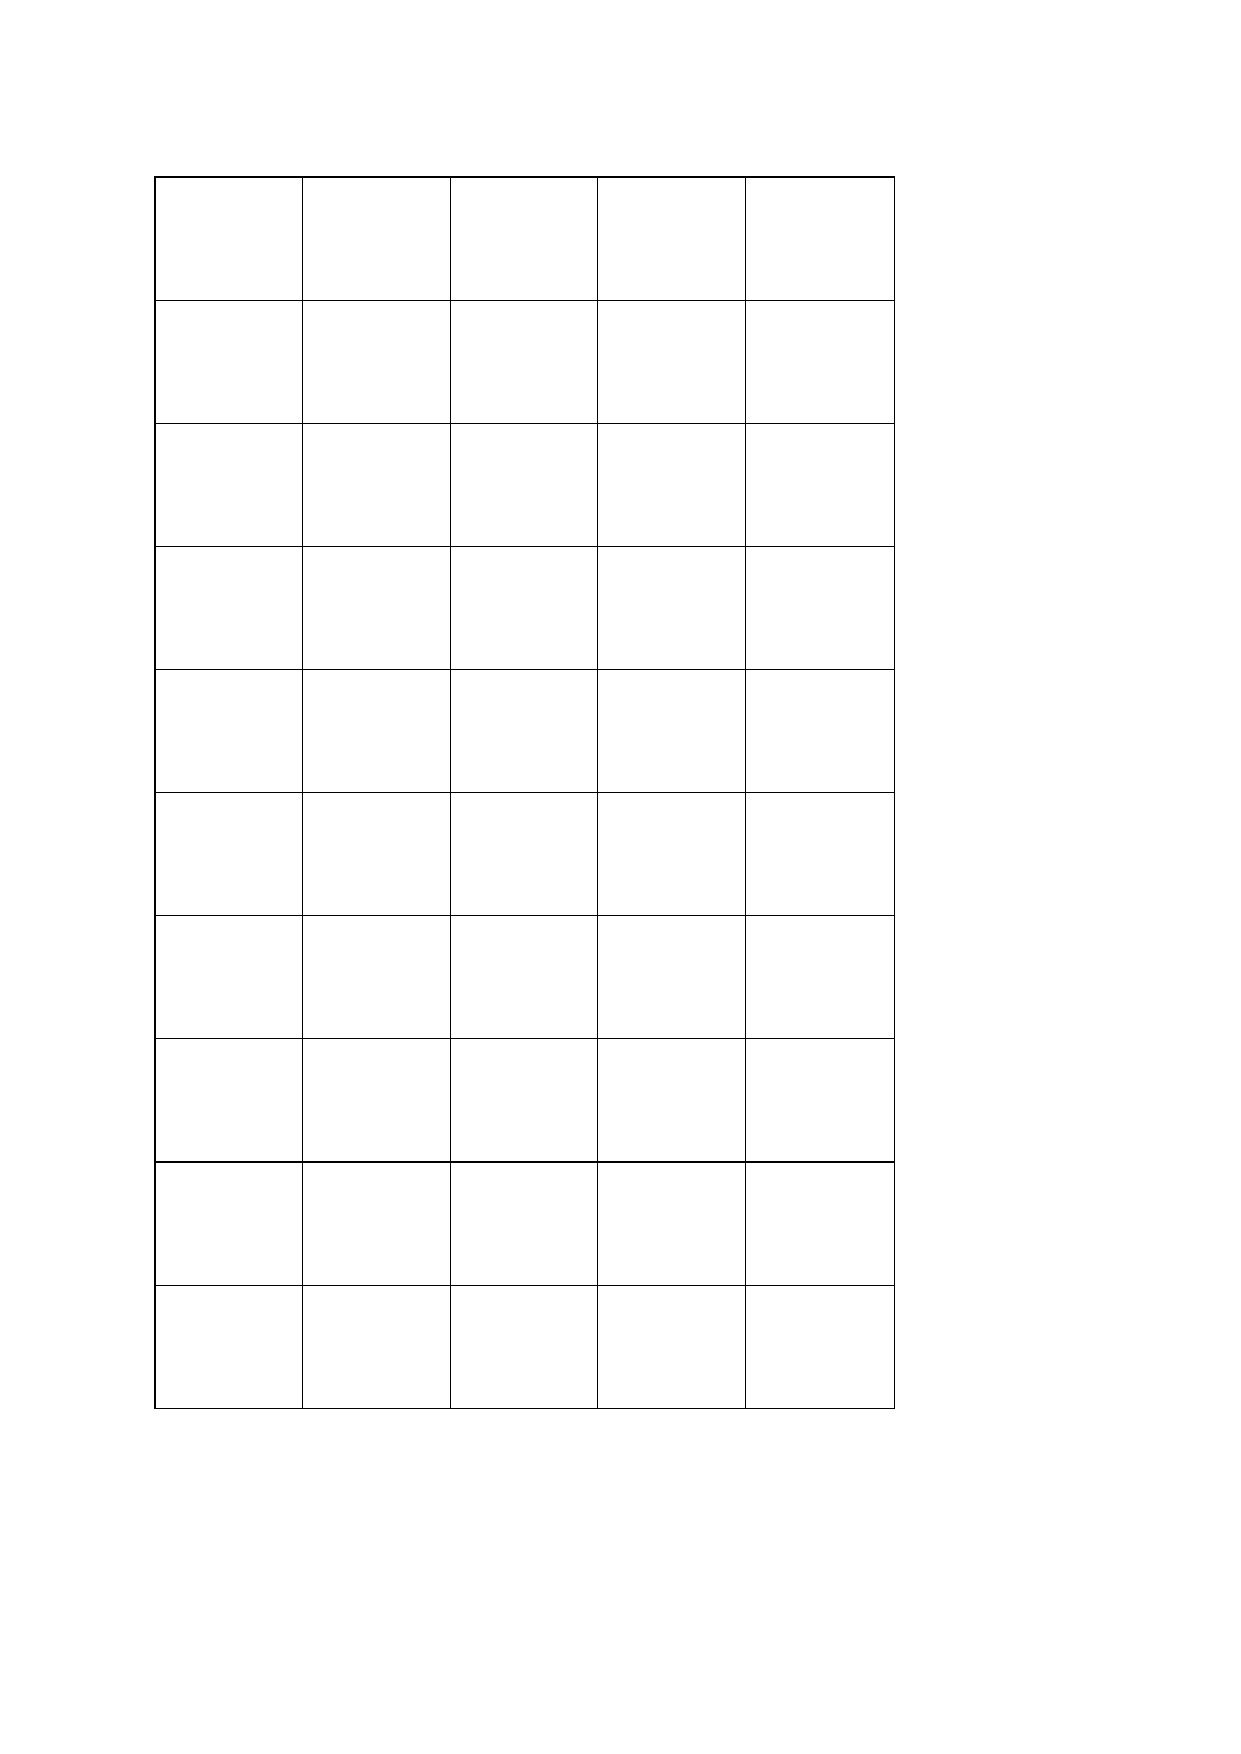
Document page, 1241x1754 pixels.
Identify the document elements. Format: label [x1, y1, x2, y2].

table_cell [303, 793, 450, 915]
table_cell [598, 301, 745, 423]
table_cell [156, 793, 302, 915]
table_cell [303, 1163, 450, 1284]
table_cell [598, 1163, 745, 1284]
table_header [451, 178, 597, 299]
table_cell [156, 1039, 302, 1161]
table_cell [451, 301, 597, 423]
table_cell [303, 301, 450, 423]
table_cell [451, 547, 597, 669]
table_cell [598, 670, 745, 792]
table_cell [303, 547, 450, 669]
table_cell [746, 1286, 894, 1408]
table_cell [156, 301, 302, 423]
table_cell [303, 1039, 450, 1161]
table_cell [156, 547, 302, 669]
table_cell [746, 301, 894, 423]
table_cell [746, 547, 894, 669]
table_cell [303, 916, 450, 1038]
table_cell [746, 670, 894, 792]
table_cell [598, 547, 745, 669]
table_cell [451, 1286, 597, 1408]
table_cell [598, 793, 745, 915]
table_cell [451, 670, 597, 792]
table_cell [598, 424, 745, 546]
table_cell [303, 1286, 450, 1408]
table_cell [156, 1286, 302, 1408]
table_cell [451, 916, 597, 1038]
table_cell [156, 916, 302, 1038]
table_cell [303, 424, 450, 546]
table_cell [746, 424, 894, 546]
table_cell [598, 1039, 745, 1161]
table_header [598, 178, 745, 299]
table_cell [746, 916, 894, 1038]
table_cell [303, 670, 450, 792]
table_cell [451, 1039, 597, 1161]
table_cell [598, 1286, 745, 1408]
table_cell [451, 424, 597, 546]
table_cell [746, 793, 894, 915]
table_cell [451, 793, 597, 915]
table_header [156, 178, 302, 299]
table_cell [156, 670, 302, 792]
table_cell [156, 424, 302, 546]
table_cell [746, 1039, 894, 1161]
table_cell [156, 1163, 302, 1284]
table_header [303, 178, 450, 299]
table_cell [746, 1163, 894, 1284]
table_header [746, 178, 894, 299]
table_cell [598, 916, 745, 1038]
table_cell [451, 1163, 597, 1284]
